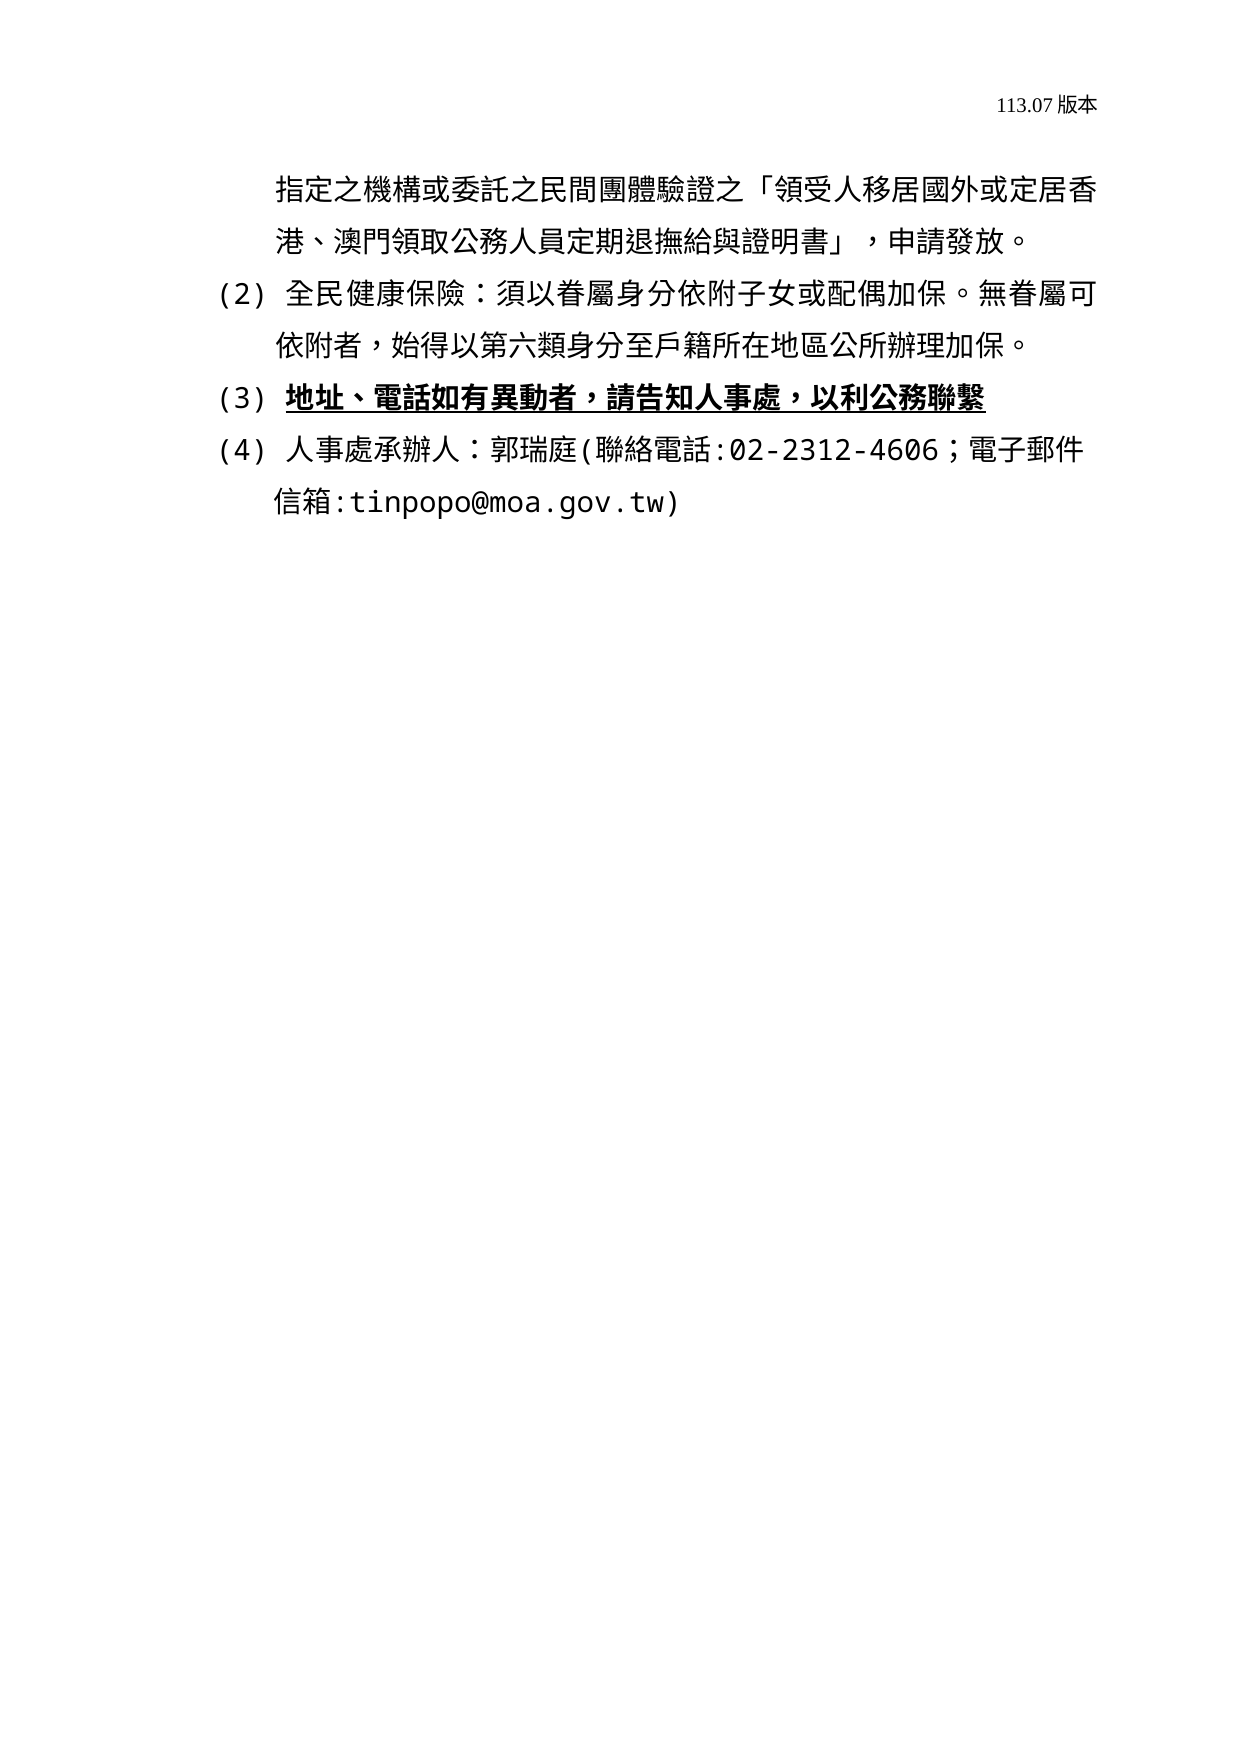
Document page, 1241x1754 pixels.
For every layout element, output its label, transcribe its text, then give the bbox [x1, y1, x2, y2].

list 指定之機構或委託之民間團體驗證之「領受人移居國外或定居香港、澳門領取公務人員定期退撫給與證明書」，申請發放。 [245, 158, 1098, 262]
list 人事處承辦人：郭瑞庭(聯絡電話:02-2312-4606；電子郵件 [216, 419, 1098, 471]
list 地址、電話如有異動者，請告知人事處，以利公務聯繫 [216, 367, 1098, 419]
text 信箱:tinpopo@moa.gov.tw) [142, 471, 1098, 523]
list 全民健康保險：須以眷屬身分依附子女或配偶加保。無眷屬可依附者，始得以第六類身分至戶籍所在地區公所辦理加保。 [216, 262, 1098, 367]
